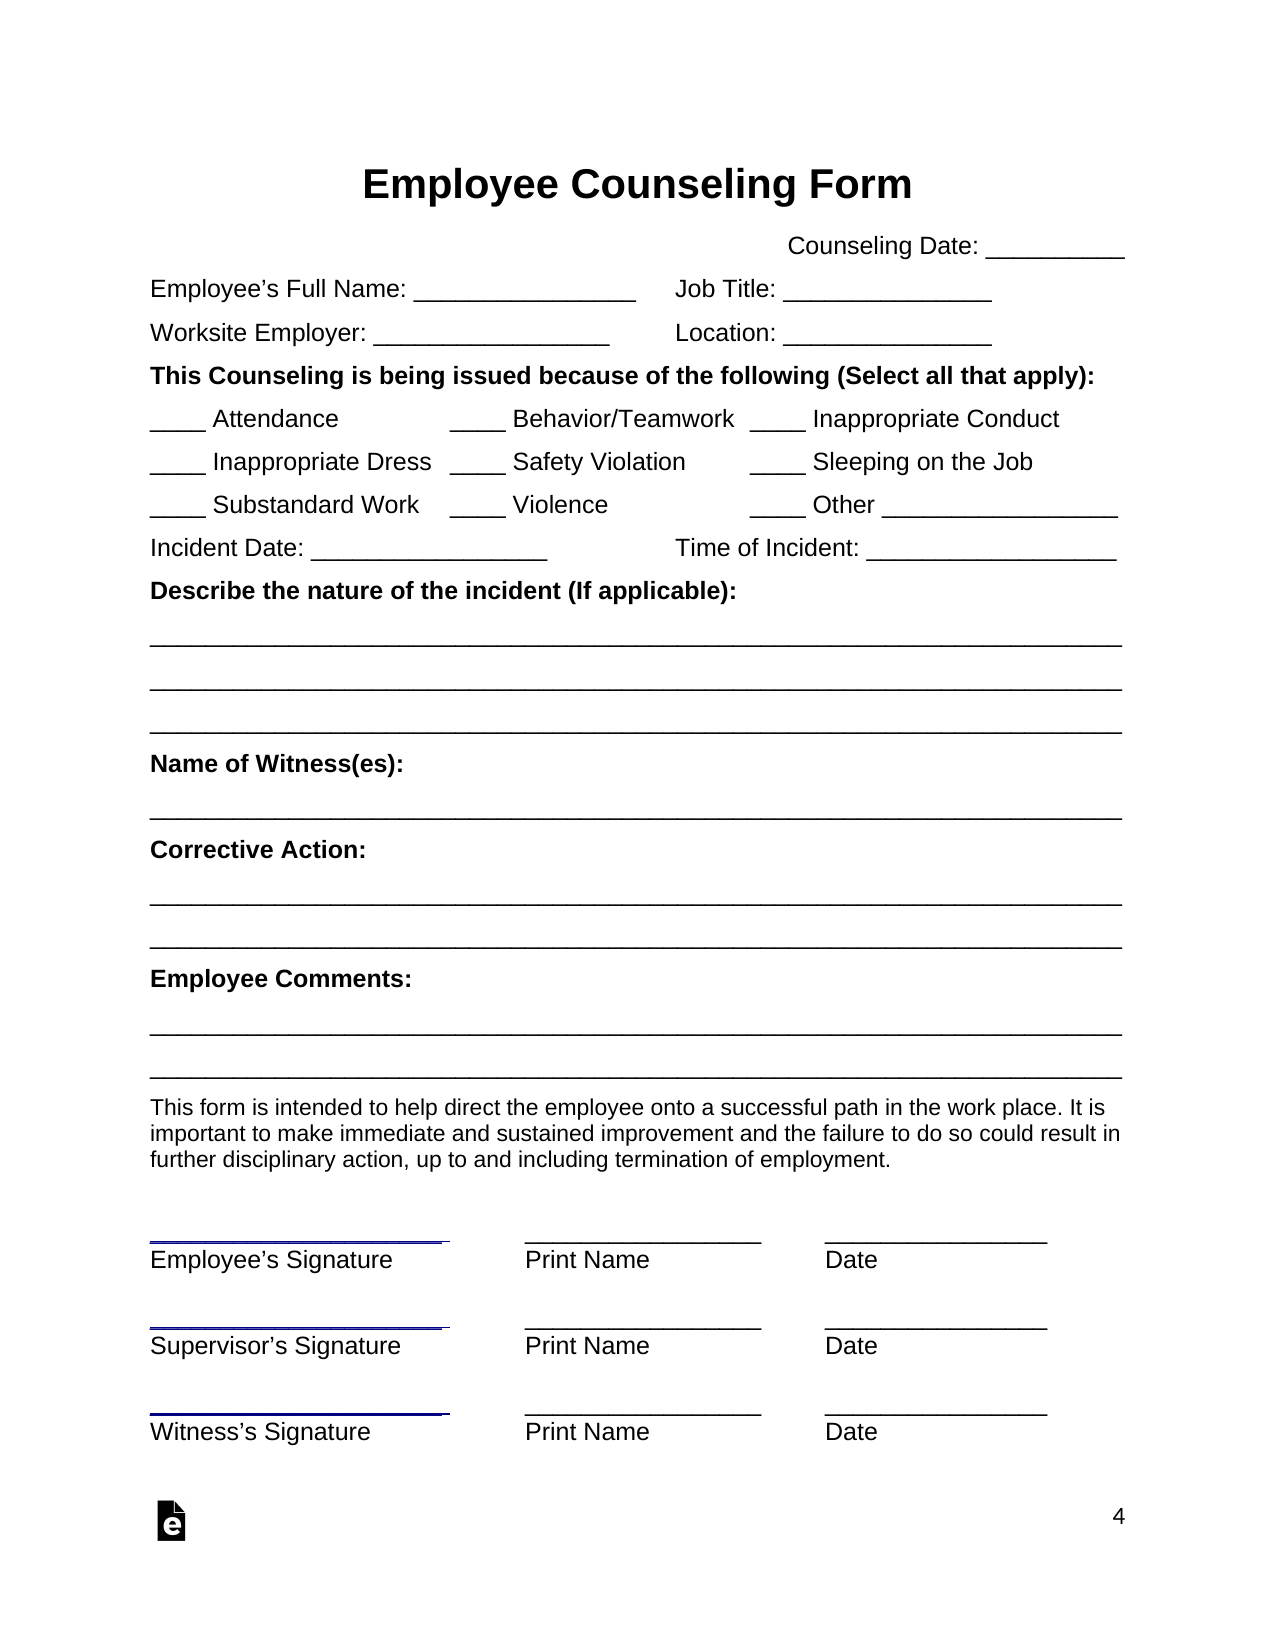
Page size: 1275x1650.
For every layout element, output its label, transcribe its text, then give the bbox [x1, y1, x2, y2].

text ____ Substandard Work ____ Violence ____ Other _________________ [150, 490, 1125, 519]
text This Counseling is being issued because of the following (Select all that apply): [150, 361, 1125, 389]
text Employee Counseling Form [150, 159, 1125, 207]
text Employee Comments: [150, 964, 1125, 993]
text Supervisor’s Signature Print Name Date [150, 1331, 1125, 1360]
text Incident Date: _________________ Time of Incident: __________________ [150, 533, 1125, 562]
text This form is intended to help direct the employee onto a successful path in the work place. It is important to make immediate and sustained improvement and the failure to do so could result in further disciplinary action, up to and including termination of employment. [150, 1094, 1125, 1173]
text Describe the nature of the incident (If applicable): [150, 576, 1125, 605]
text Employee’s Full Name: ________________ Job Title: _______________ [150, 274, 1125, 303]
text Corrective Action: ____________________________________________________________________________________________________________________________________________ [150, 835, 1125, 950]
text Employee’s Signature Print Name Date [150, 1245, 1125, 1273]
text __________________________________________________________________________________________________________________________________________________________________________________________________________________ [150, 619, 1125, 734]
text _____________________ _________________ ________________ [150, 1388, 1125, 1417]
text ____ Inappropriate Dress ____ Safety Violation ____ Sleeping on the Job [150, 447, 1125, 476]
text _____________________ _________________ ________________ [150, 1302, 1125, 1331]
text Name of Witness(es): ______________________________________________________________________ [150, 749, 1125, 821]
text ____ Attendance ____ Behavior/Teamwork ____ Inappropriate Conduct [150, 404, 1125, 432]
text ____________________________________________________________________________________________________________________________________________ [150, 1007, 1125, 1079]
text _____________________ _________________ ________________ [150, 1216, 1125, 1245]
text Worksite Employer: _________________ Location: _______________ [150, 317, 1125, 346]
text Witness’s Signature Print Name Date [150, 1417, 1125, 1446]
text Counseling Date: __________ [150, 231, 1125, 260]
